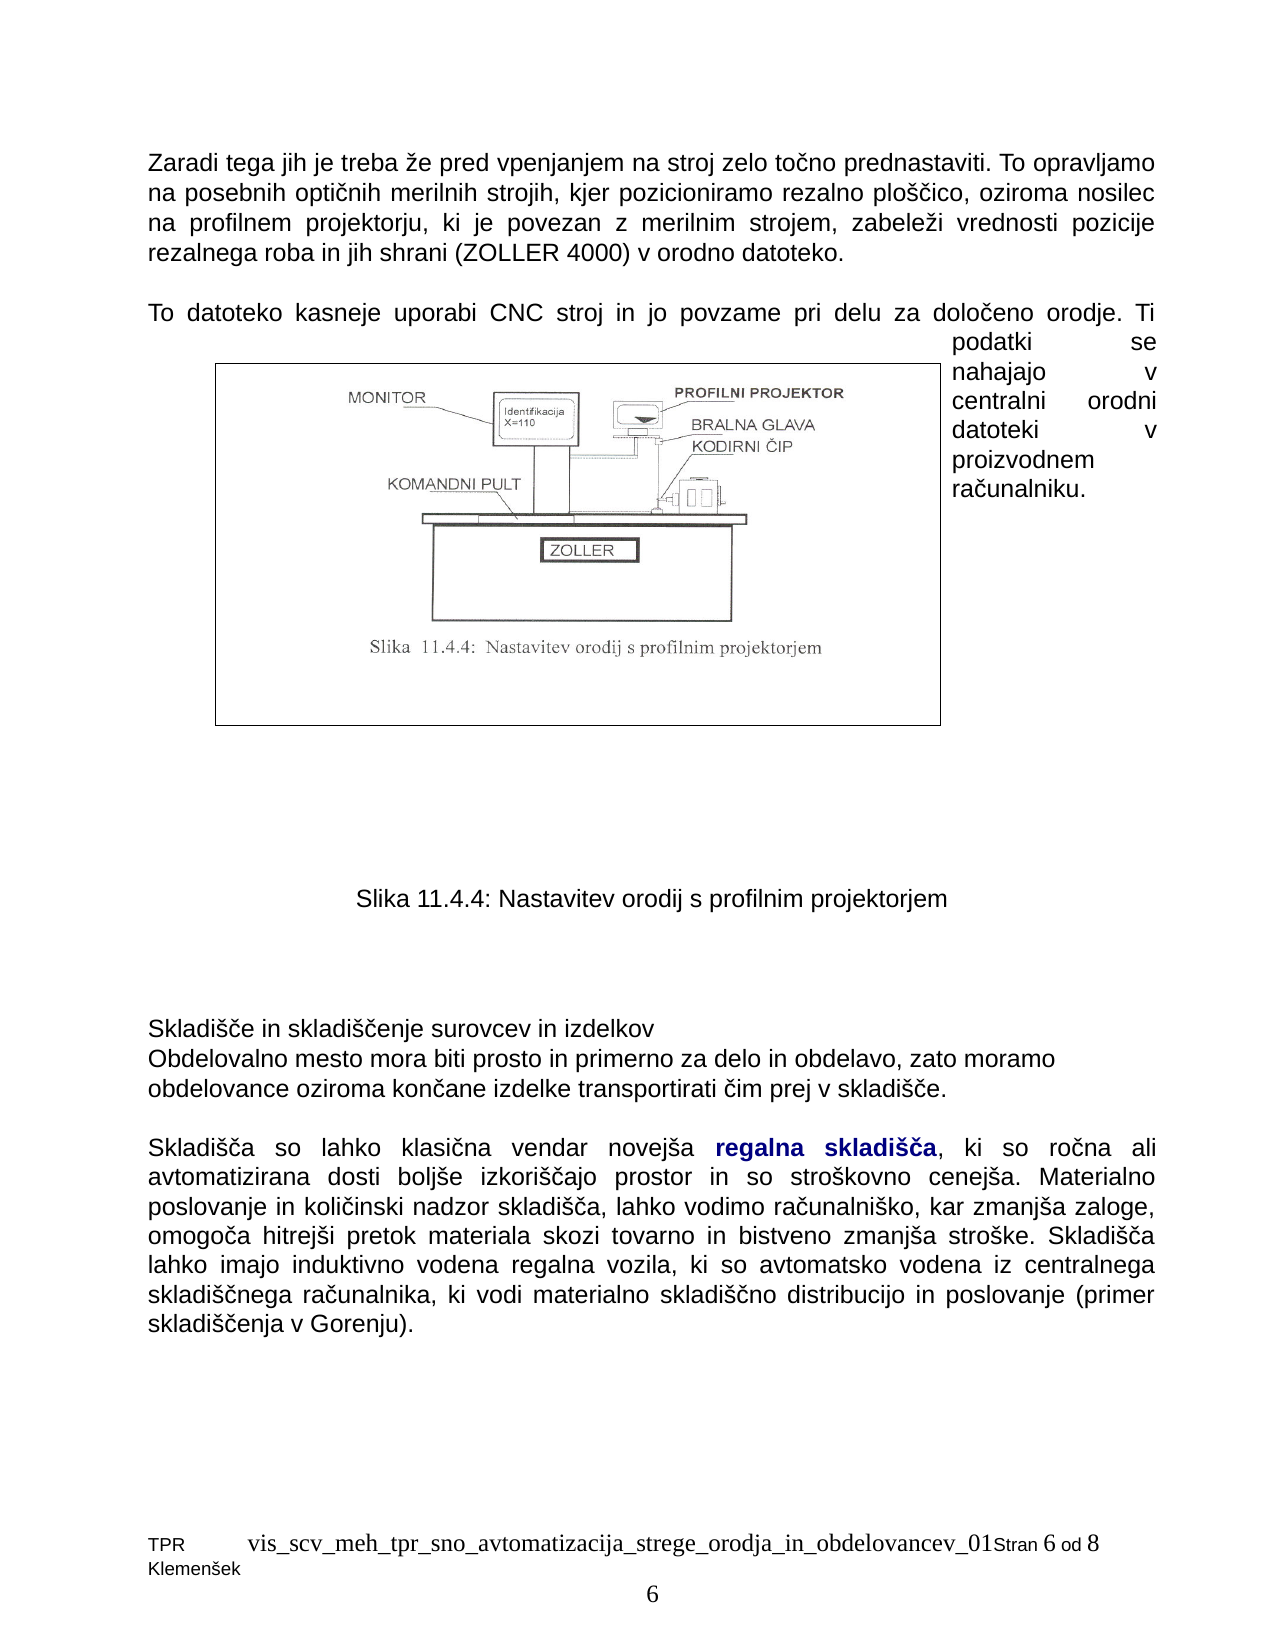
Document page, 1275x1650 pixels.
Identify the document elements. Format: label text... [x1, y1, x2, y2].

text Zaradi tega jih je treba že pred vpenjanjem na stroj zelo točno prednastaviti. To opravljamo na posebnih optičnih merilnih strojih, kjer pozicioniramo rezalno ploščico, oziroma nosilec na profilnem projektorju, ki je povezan z merilnim strojem, zabeleži vrednosti pozicije rezalnega roba in jih shrani (ZOLLER 4000) v orodno datoteko. [148, 147, 1157, 267]
text Skladišča so lahko klasična vendar novejša regalna skladišča, ki so ročna ali avtomatizirana dosti boljše izkoriščajo prostor in so stroškovno cenejša. Materialno poslovanje in količinski nadzor skladišča, lahko vodimo računalniško, kar zmanjša zaloge, omogoča hitrejši pretok materiala skozi tovarno in bistveno zmanjša stroške. Skladišča lahko imajo induktivno vodena regalna vozila, ki so avtomatsko vodena iz centralnega skladiščnega računalnika, ki vodi materialno skladiščno distribucijo in poslovanje (primer skladiščenja v Gorenju). [148, 1132, 1157, 1338]
text Skladišče in skladiščenje surovcev in izdelkov [148, 1012, 1157, 1042]
picture [223, 372, 882, 707]
text Obdelovalno mesto mora biti prosto in primerno za delo in obdelavo, zato moramo obdelovance oziroma končane izdelke transportirati čim prej v skladišče. [148, 1042, 1157, 1103]
text To datoteko kasneje uporabi CNC stroj in jo povzame pri delu za določeno orodje. Ti podatki se nahajajo v centralni orodni datoteki v proizvodnem računalniku. [148, 297, 1157, 503]
text Slika 11.4.4: Nastavitev orodij s profilnim projektorjem [148, 880, 1157, 913]
